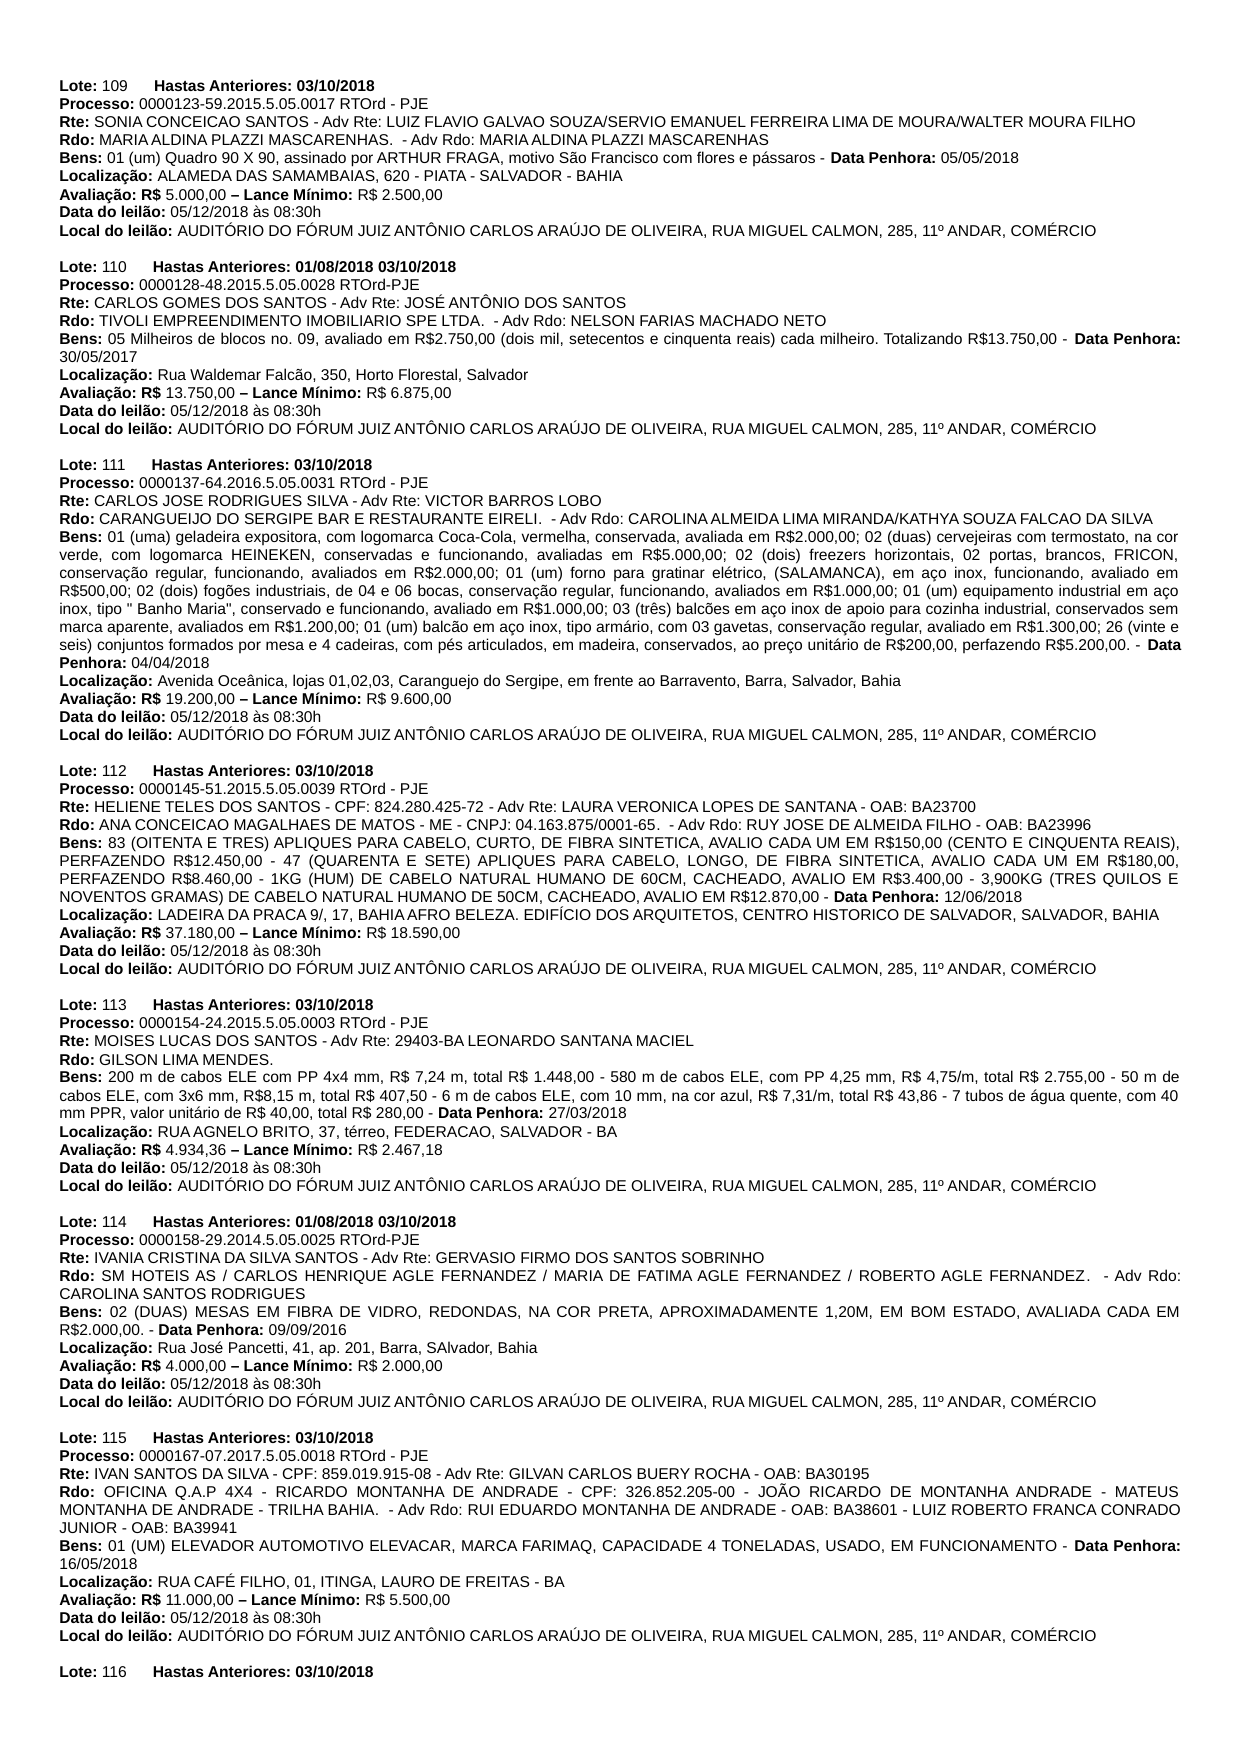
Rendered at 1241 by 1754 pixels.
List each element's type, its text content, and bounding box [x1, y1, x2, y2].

text Rte: SONIA CONCEICAO SANTOS - Adv Rte: LUIZ FLAVIO GALVAO SOUZA/SERVIO EMANUEL FERREIRA LIMA DE MOURA/WALTER MOURA FILHO [59, 113, 1181, 131]
text Rte: HELIENE TELES DOS SANTOS - CPF: 824.280.425-72 - Adv Rte: LAURA VERONICA LOPES DE SANTANA - OAB: BA23700 [59, 798, 1181, 816]
text Lote: 111 Hastas Anteriores: 03/10/2018 [59, 456, 1181, 473]
text Local do leilão: AUDITÓRIO DO FÓRUM JUIZ ANTÔNIO CARLOS ARAÚJO DE OLIVEIRA, RUA MIGUEL CALMON, 285, 11º ANDAR, COMÉRCIO [59, 221, 1181, 239]
text Lote: 115 Hastas Anteriores: 03/10/2018 [59, 1429, 1181, 1447]
text Rte: IVAN SANTOS DA SILVA - CPF: 859.019.915-08 - Adv Rte: GILVAN CARLOS BUERY ROCHA - OAB: BA30195 [59, 1465, 1181, 1483]
text Rdo: MARIA ALDINA PLAZZI MASCARENHAS. - Adv Rdo: MARIA ALDINA PLAZZI MASCARENHAS [59, 131, 1181, 149]
text Avaliação: R$ 4.000,00 – Lance Mínimo: R$ 2.000,00 [59, 1357, 1181, 1374]
text Data do leilão: 05/12/2018 às 08:30h [59, 942, 1181, 960]
text Avaliação: R$ 5.000,00 – Lance Mínimo: R$ 2.500,00 [59, 185, 1181, 203]
text Avaliação: R$ 4.934,36 – Lance Mínimo: R$ 2.467,18 [59, 1140, 1181, 1158]
text Avaliação: R$ 13.750,00 – Lance Mínimo: R$ 6.875,00 [59, 383, 1181, 401]
text Bens: 01 (um) Quadro 90 X 90, assinado por ARTHUR FRAGA, motivo São Francisco com flores e pássaros - Data Penhora: 05/05/2018 [59, 149, 1181, 167]
text Rdo: CARANGUEIJO DO SERGIPE BAR E RESTAURANTE EIRELI. - Adv Rdo: CAROLINA ALMEIDA LIMA MIRANDA/KATHYA SOUZA FALCAO DA SILVA [59, 509, 1181, 528]
text Rdo: SM HOTEIS AS / CARLOS HENRIQUE AGLE FERNANDEZ / MARIA DE FATIMA AGLE FERNANDEZ / ROBERTO AGLE FERNANDEZ. - Adv Rdo: CAROLINA SANTOS RODRIGUES [59, 1266, 1181, 1302]
text Processo: 0000137-64.2016.5.05.0031 RTOrd - PJE [59, 473, 1181, 492]
text Processo: 0000167-07.2017.5.05.0018 RTOrd - PJE [59, 1447, 1181, 1465]
text Bens: 83 (OITENTA E TRES) APLIQUES PARA CABELO, CURTO, DE FIBRA SINTETICA, AVALIO CADA UM EM R$150,00 (CENTO E CINQUENTA REAIS), PERFAZENDO R$12.450,00 - 47 (QUARENTA E SETE) APLIQUES PARA CABELO, LONGO, DE FIBRA SINTETICA, AVALIO CADA UM EM R$180,00, PERFAZENDO R$8.460,00 - 1KG (HUM) DE CABELO NATURAL HUMANO DE 60CM, CACHEADO, AVALIO EM R$3.400,00 - 3,900KG (TRES QUILOS E NOVENTOS GRAMAS) DE CABELO NATURAL HUMANO DE 50CM, CACHEADO, AVALIO EM R$12.870,00 - Data Penhora: 12/06/2018 [59, 834, 1181, 906]
text Processo: 0000154-24.2015.5.05.0003 RTOrd - PJE [59, 1014, 1181, 1032]
text Processo: 0000128-48.2015.5.05.0028 RTOrd-PJE [59, 275, 1181, 293]
text Localização: Rua Waldemar Falcão, 350, Horto Florestal, Salvador [59, 365, 1181, 383]
text Rdo: ANA CONCEICAO MAGALHAES DE MATOS - ME - CNPJ: 04.163.875/0001-65. - Adv Rdo: RUY JOSE DE ALMEIDA FILHO - OAB: BA23996 [59, 816, 1181, 834]
text Data do leilão: 05/12/2018 às 08:30h [59, 708, 1181, 726]
text Avaliação: R$ 19.200,00 – Lance Mínimo: R$ 9.600,00 [59, 690, 1181, 708]
text Rte: IVANIA CRISTINA DA SILVA SANTOS - Adv Rte: GERVASIO FIRMO DOS SANTOS SOBRINHO [59, 1248, 1181, 1266]
text Localização: RUA CAFÉ FILHO, 01, ITINGA, LAURO DE FREITAS - BA [59, 1573, 1181, 1591]
text Rdo: OFICINA Q.A.P 4X4 - RICARDO MONTANHA DE ANDRADE - CPF: 326.852.205-00 - JOÃO RICARDO DE MONTANHA ANDRADE - MATEUS MONTANHA DE ANDRADE - TRILHA BAHIA. - Adv Rdo: RUI EDUARDO MONTANHA DE ANDRADE - OAB: BA38601 - LUIZ ROBERTO FRANCA CONRADO JUNIOR - OAB: BA39941 [59, 1483, 1181, 1537]
text Lote: 109 Hastas Anteriores: 03/10/2018 [59, 77, 1181, 95]
text Processo: 0000145-51.2015.5.05.0039 RTOrd - PJE [59, 780, 1181, 798]
text Data do leilão: 05/12/2018 às 08:30h [59, 1374, 1181, 1393]
text Localização: Avenida Oceânica, lojas 01,02,03, Caranguejo do Sergipe, em frente ao Barravento, Barra, Salvador, Bahia [59, 672, 1181, 690]
text Processo: 0000158-29.2014.5.05.0025 RTOrd-PJE [59, 1230, 1181, 1248]
text Bens: 01 (UM) ELEVADOR AUTOMOTIVO ELEVACAR, MARCA FARIMAQ, CAPACIDADE 4 TONELADAS, USADO, EM FUNCIONAMENTO - Data Penhora: 16/05/2018 [59, 1537, 1181, 1573]
text Local do leilão: AUDITÓRIO DO FÓRUM JUIZ ANTÔNIO CARLOS ARAÚJO DE OLIVEIRA, RUA MIGUEL CALMON, 285, 11º ANDAR, COMÉRCIO [59, 1627, 1181, 1645]
text Rdo: TIVOLI EMPREENDIMENTO IMOBILIARIO SPE LTDA. - Adv Rdo: NELSON FARIAS MACHADO NETO [59, 311, 1181, 329]
text Data do leilão: 05/12/2018 às 08:30h [59, 203, 1181, 221]
text Local do leilão: AUDITÓRIO DO FÓRUM JUIZ ANTÔNIO CARLOS ARAÚJO DE OLIVEIRA, RUA MIGUEL CALMON, 285, 11º ANDAR, COMÉRCIO [59, 1176, 1181, 1194]
text Data do leilão: 05/12/2018 às 08:30h [59, 1158, 1181, 1176]
text Localização: RUA AGNELO BRITO, 37, térreo, FEDERACAO, SALVADOR - BA [59, 1122, 1181, 1140]
text Localização: LADEIRA DA PRACA 9/, 17, BAHIA AFRO BELEZA. EDIFÍCIO DOS ARQUITETOS, CENTRO HISTORICO DE SALVADOR, SALVADOR, BAHIA [59, 906, 1181, 924]
text Avaliação: R$ 11.000,00 – Lance Mínimo: R$ 5.500,00 [59, 1591, 1181, 1609]
text Lote: 110 Hastas Anteriores: 01/08/2018 03/10/2018 [59, 257, 1181, 275]
text Local do leilão: AUDITÓRIO DO FÓRUM JUIZ ANTÔNIO CARLOS ARAÚJO DE OLIVEIRA, RUA MIGUEL CALMON, 285, 11º ANDAR, COMÉRCIO [59, 960, 1181, 978]
text Bens: 02 (DUAS) MESAS EM FIBRA DE VIDRO, REDONDAS, NA COR PRETA, APROXIMADAMENTE 1,20M, EM BOM ESTADO, AVALIADA CADA EM R$2.000,00. - Data Penhora: 09/09/2016 [59, 1302, 1181, 1338]
text Localização: ALAMEDA DAS SAMAMBAIAS, 620 - PIATA - SALVADOR - BAHIA [59, 167, 1181, 185]
text Local do leilão: AUDITÓRIO DO FÓRUM JUIZ ANTÔNIO CARLOS ARAÚJO DE OLIVEIRA, RUA MIGUEL CALMON, 285, 11º ANDAR, COMÉRCIO [59, 419, 1181, 437]
text Data do leilão: 05/12/2018 às 08:30h [59, 401, 1181, 419]
text Rte: CARLOS JOSE RODRIGUES SILVA - Adv Rte: VICTOR BARROS LOBO [59, 492, 1181, 509]
text Rte: CARLOS GOMES DOS SANTOS - Adv Rte: JOSÉ ANTÔNIO DOS SANTOS [59, 293, 1181, 311]
text Local do leilão: AUDITÓRIO DO FÓRUM JUIZ ANTÔNIO CARLOS ARAÚJO DE OLIVEIRA, RUA MIGUEL CALMON, 285, 11º ANDAR, COMÉRCIO [59, 1393, 1181, 1411]
text Lote: 116 Hastas Anteriores: 03/10/2018 [59, 1663, 1181, 1681]
text Rte: MOISES LUCAS DOS SANTOS - Adv Rte: 29403-BA LEONARDO SANTANA MACIEL [59, 1032, 1181, 1050]
text Processo: 0000123-59.2015.5.05.0017 RTOrd - PJE [59, 95, 1181, 113]
text Bens: 200 m de cabos ELE com PP 4x4 mm, R$ 7,24 m, total R$ 1.448,00 - 580 m de cabos ELE, com PP 4,25 mm, R$ 4,75/m, total R$ 2.755,00 - 50 m de cabos ELE, com 3x6 mm, R$8,15 m, total R$ 407,50 - 6 m de cabos ELE, com 10 mm, na cor azul, R$ 7,31/m, total R$ 43,86 - 7 tubos de água quente, com 40 mm PPR, valor unitário de R$ 40,00, total R$ 280,00 - Data Penhora: 27/03/2018 [59, 1068, 1181, 1122]
text Bens: 05 Milheiros de blocos no. 09, avaliado em R$2.750,00 (dois mil, setecentos e cinquenta reais) cada milheiro. Totalizando R$13.750,00 - Data Penhora: 30/05/2017 [59, 329, 1181, 365]
text Rdo: GILSON LIMA MENDES. [59, 1050, 1181, 1068]
text Lote: 112 Hastas Anteriores: 03/10/2018 [59, 762, 1181, 780]
text Lote: 114 Hastas Anteriores: 01/08/2018 03/10/2018 [59, 1212, 1181, 1230]
text Avaliação: R$ 37.180,00 – Lance Mínimo: R$ 18.590,00 [59, 924, 1181, 942]
text Data do leilão: 05/12/2018 às 08:30h [59, 1609, 1181, 1627]
text Localização: Rua José Pancetti, 41, ap. 201, Barra, SAlvador, Bahia [59, 1338, 1181, 1357]
text Lote: 113 Hastas Anteriores: 03/10/2018 [59, 996, 1181, 1014]
text Local do leilão: AUDITÓRIO DO FÓRUM JUIZ ANTÔNIO CARLOS ARAÚJO DE OLIVEIRA, RUA MIGUEL CALMON, 285, 11º ANDAR, COMÉRCIO [59, 726, 1181, 744]
text Bens: 01 (uma) geladeira expositora, com logomarca Coca-Cola, vermelha, conservada, avaliada em R$2.000,00; 02 (duas) cervejeiras com termostato, na cor verde, com logomarca HEINEKEN, conservadas e funcionando, avaliadas em R$5.000,00; 02 (dois) freezers horizontais, 02 portas, brancos, FRICON, conservação regular, funcionando, avaliados em R$2.000,00; 01 (um) forno para gratinar elétrico, (SALAMANCA), em aço inox, funcionando, avaliado em R$500,00; 02 (dois) fogões industriais, de 04 e 06 bocas, conservação regular, funcionando, avaliados em R$1.000,00; 01 (um) equipamento industrial em aço inox, tipo " Banho Maria", conservado e funcionando, avaliado em R$1.000,00; 03 (três) balcões em aço inox de apoio para cozinha industrial, conservados sem marca aparente, avaliados em R$1.200,00; 01 (um) balcão em aço inox, tipo armário, com 03 gavetas, conservação regular, avaliado em R$1.300,00; 26 (vinte e seis) conjuntos formados por mesa e 4 cadeiras, com pés articulados, em madeira, conservados, ao preço unitário de R$200,00, perfazendo R$5.200,00. - Data Penhora: 04/04/2018 [59, 528, 1181, 672]
